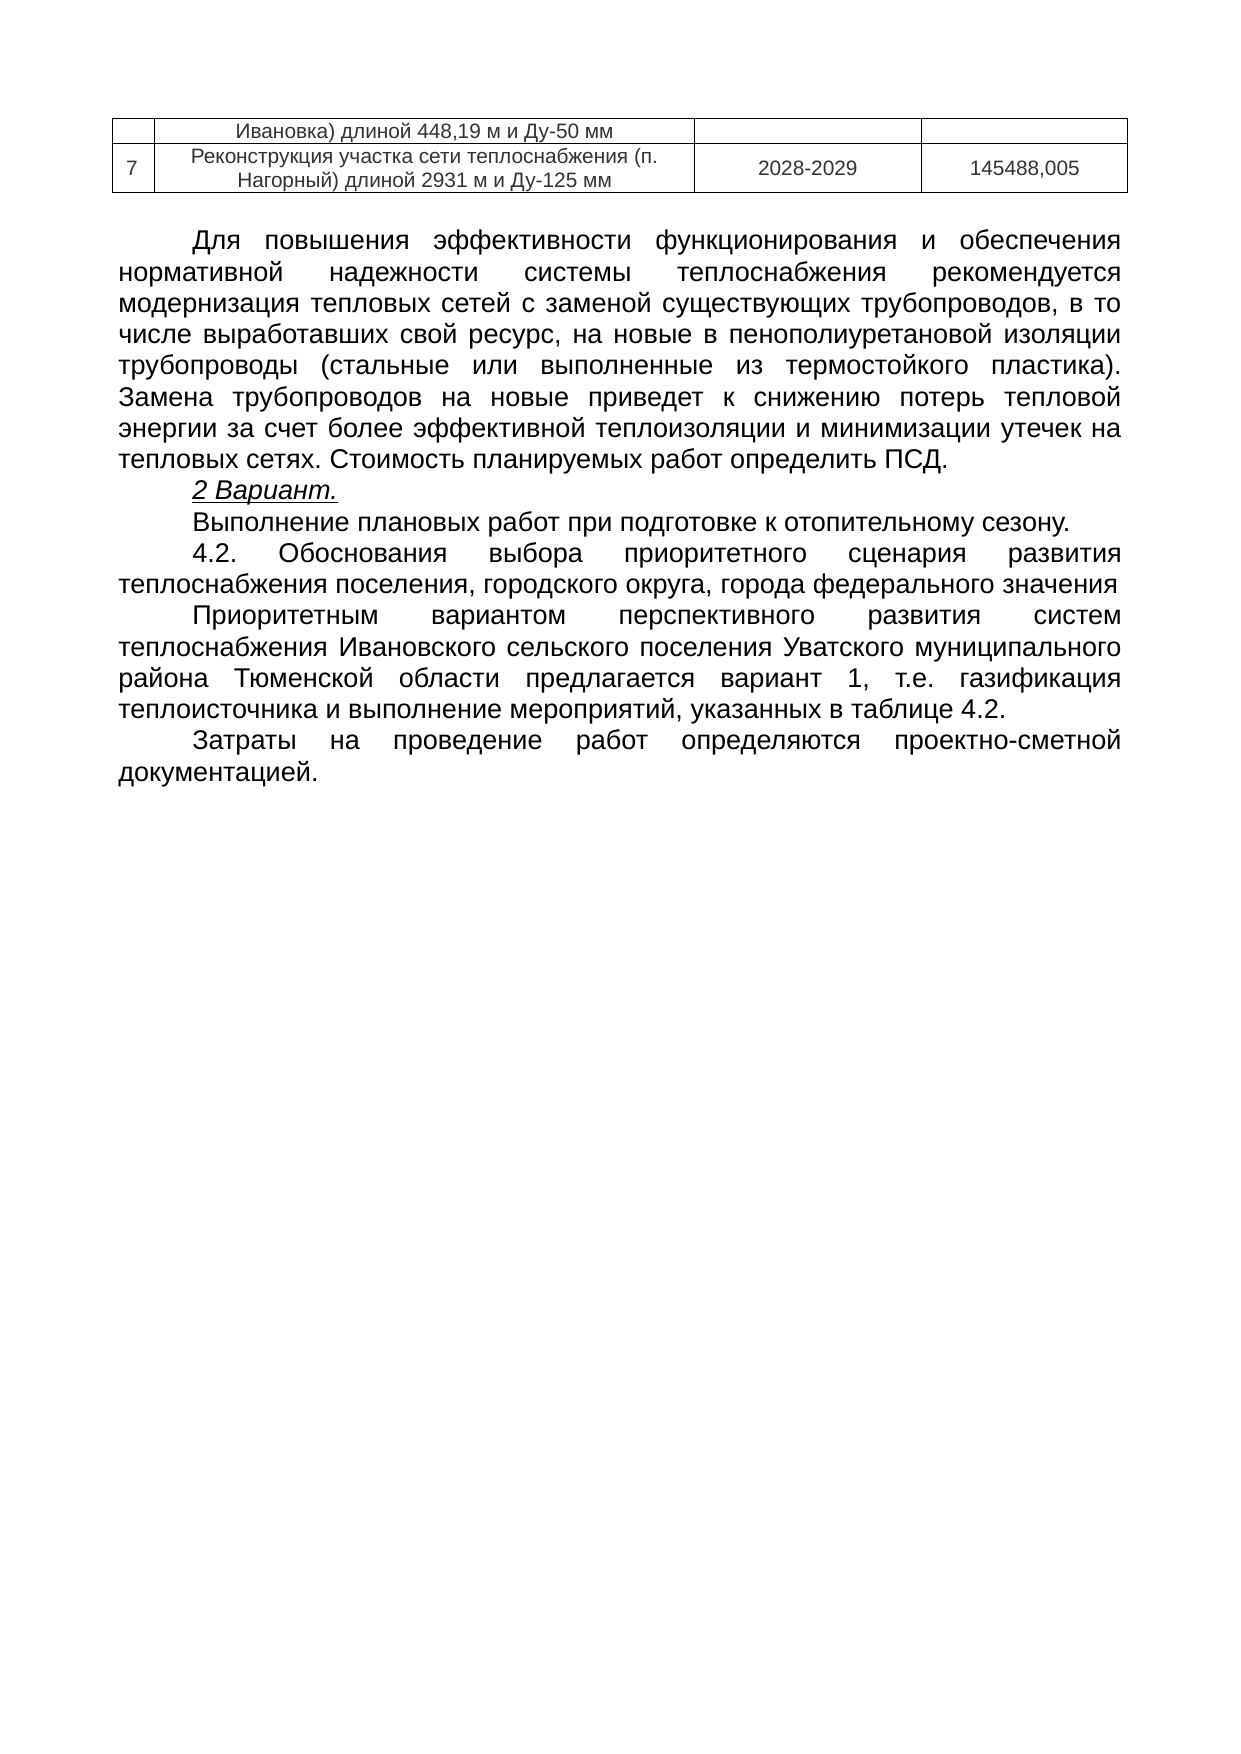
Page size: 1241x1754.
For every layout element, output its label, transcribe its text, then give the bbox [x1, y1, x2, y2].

text Для повышения эффективности функционирования и обеспечения нормативной надежности системы теплоснабжения рекомендуется модернизация тепловых сетей с заменой существующих трубопроводов, в то числе выработавших свой ресурс, на новые в пенополиуретановой изоляции трубопроводы (стальные или выполненные из термостойкого пластика). Замена трубопроводов на новые приведет к снижению потерь тепловой энергии за счет более эффективной теплоизоляции и минимизации утечек на тепловых сетях. Стоимость планируемых работ определить ПСД. [118, 224, 1122, 474]
text 2 Вариант. [118, 474, 1122, 506]
text Приоритетным вариантом перспективного развития систем теплоснабжения Ивановского сельского поселения Уватского муниципального района Тюменской области предлагается вариант 1, т.е. газификация теплоисточника и выполнение мероприятий, указанных в таблице 4.2. [118, 599, 1122, 724]
text Выполнение плановых работ при подготовке к отопительному сезону. [118, 506, 1122, 537]
text Затраты на проведение работ определяются проектно-сметной документацией. [118, 724, 1122, 787]
text 4.2. Обоснования выбора приоритетного сценария развития теплоснабжения поселения, городского округа, города федерального значения [118, 537, 1122, 599]
table_cell [113, 119, 154, 143]
table_cell 145488,005 [922, 144, 1127, 192]
table_cell 7 [113, 144, 154, 192]
table_cell [695, 119, 921, 143]
table_cell [922, 119, 1127, 143]
table_cell Реконструкция участка сети теплоснабжения (п. Нагорный) длиной 2931 м и Ду-125 мм [155, 144, 694, 192]
table_cell Ивановка) длиной 448,19 м и Ду-50 мм [155, 119, 694, 143]
table_cell 2028-2029 [695, 144, 921, 192]
